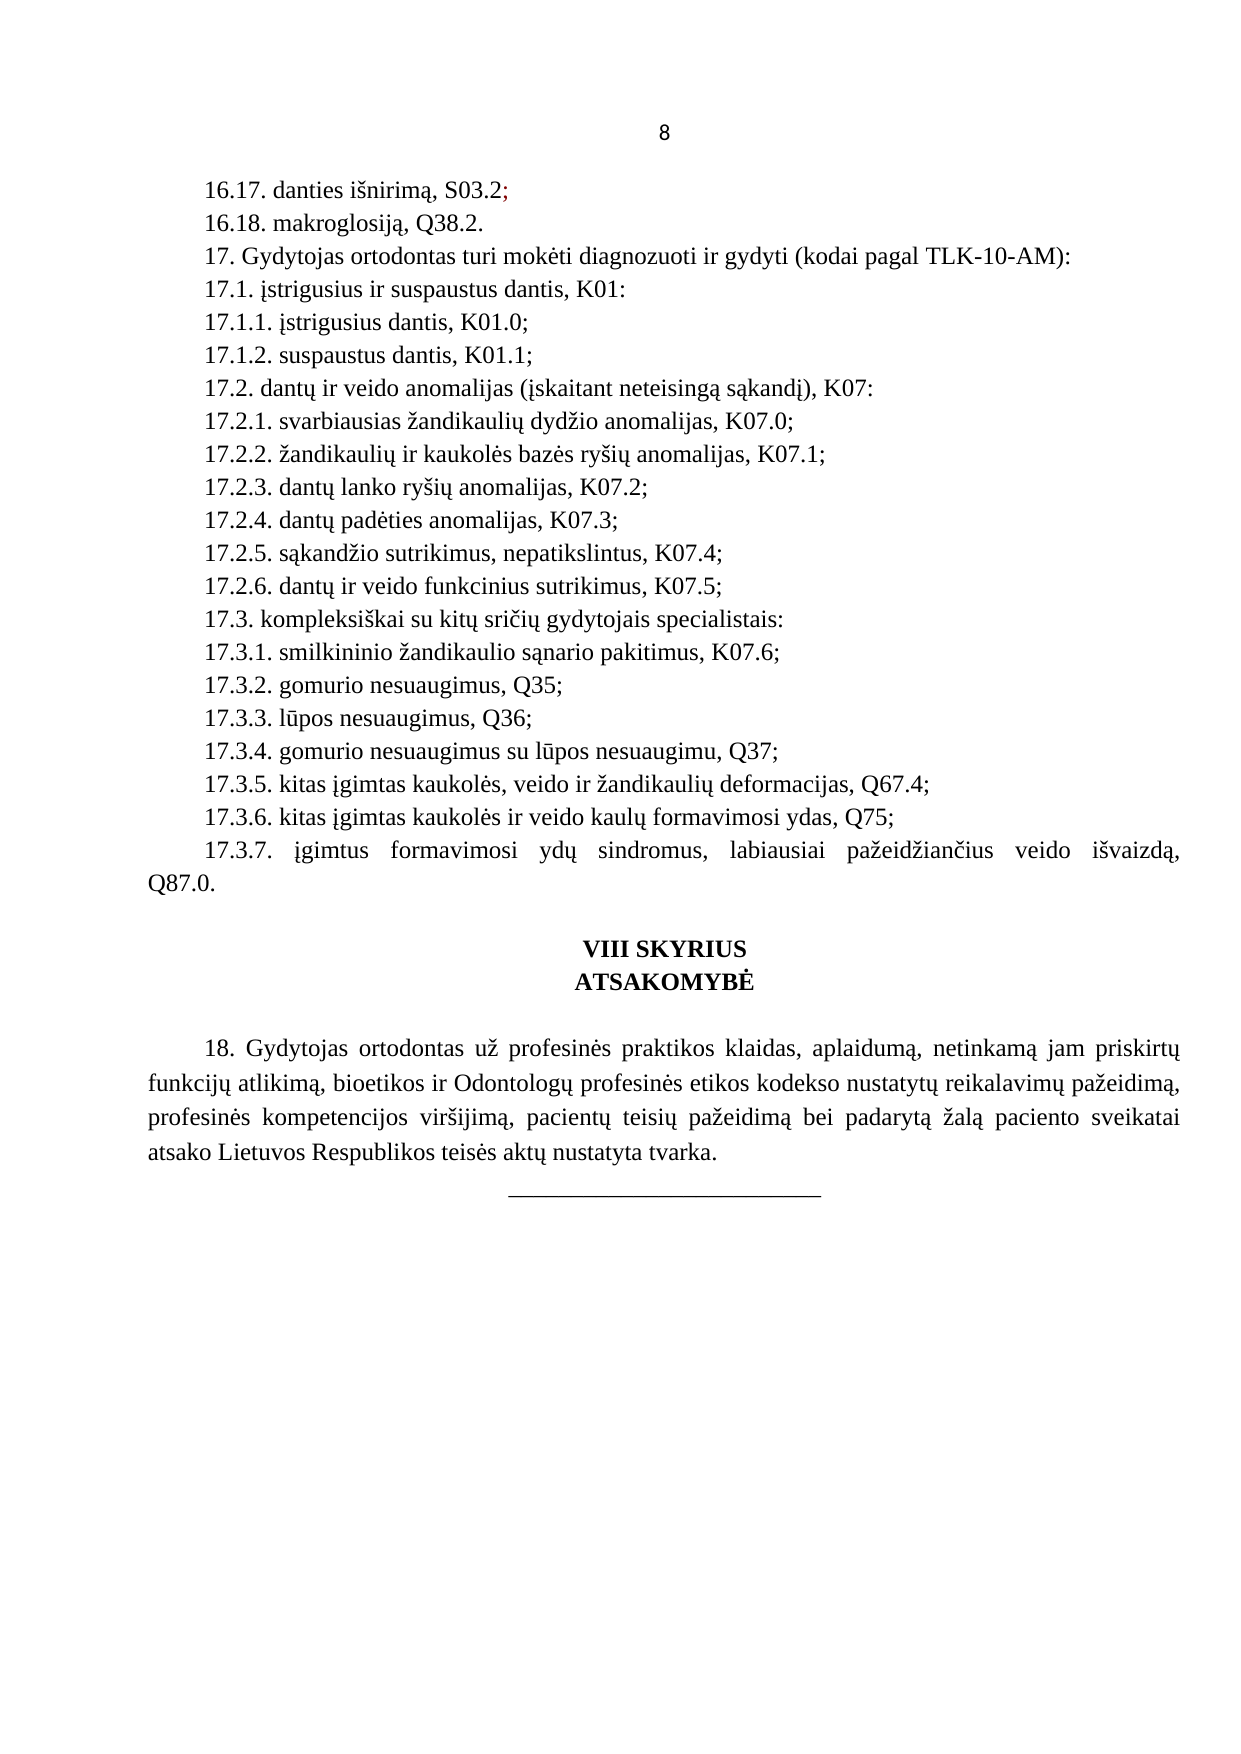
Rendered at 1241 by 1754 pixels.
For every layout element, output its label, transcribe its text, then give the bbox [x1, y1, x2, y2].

text 17.3.5. kitas įgimtas kaukolės, veido ir žandikaulių deformacijas, Q67.4; [148, 769, 1181, 798]
text 17.3.1. smilkininio žandikaulio sąnario pakitimus, K07.6; [204, 637, 1181, 666]
text 17.3.7. įgimtus formavimosi ydų sindromus, labiausiai pažeidžiančius veido išvaizdą, Q87.0...kaukolės ir veido kaulų formavimosi ydos [148, 835, 1181, 897]
text 17.3.6. kitas įgimtas kaukolės ir veido kaulų formavimosi ydas, Q75; [148, 802, 1181, 831]
text 17.3.4. gomurio nesuaugimus su lūpos nesuaugimu, Q37; [148, 736, 1181, 765]
text 17.2.3. dantų lanko ryšių anomalijas, K07.2; [192, 472, 1181, 501]
text 17.3.2. gomurio nesuaugimus, Q35; [204, 670, 1181, 699]
text ATSAKOMYBĖ [148, 967, 1181, 996]
text 17.2.1. svarbiausias žandikaulių dydžio anomalijas, K07.0; [192, 406, 1181, 435]
text 17.1.2. suspaustus dantis, K01.1; [204, 340, 1181, 369]
text 17.2.5. sąkandžio sutrikimus, nepatikslintus, K07.4; [192, 538, 1181, 567]
text 17.1. įstrigusius ir suspaustus dantis, K01: [204, 274, 1181, 303]
text 16.17. danties išnirimą, S03.2; [148, 175, 1181, 204]
text 17.3. kompleksiškai su kitų sričių gydytojais specialistais: [148, 604, 1181, 633]
text 17.3.3. lūpos nesuaugimus, Q36; [204, 703, 1181, 732]
text _________________________ [148, 1171, 1181, 1200]
text VIII SKYRIUS [148, 934, 1181, 963]
text 17.2. dantų ir veido anomalijas (įskaitant neteisingą sąkandį), K07: [204, 373, 1181, 402]
text 17.2.4. dantų padėties anomalijas, K07.3; [192, 505, 1181, 534]
text 17.1.1. įstrigusius dantis, K01.0; [204, 307, 1181, 336]
text 17.2.6. dantų ir veido funkcinius sutrikimus, K07.5; [192, 571, 1181, 600]
text 17.2.2. žandikaulių ir kaukolės bazės ryšių anomalijas, K07.1; [148, 439, 1181, 468]
text 16.18. makroglosiją, Q38.2. [148, 208, 1181, 237]
text 17. Gydytojas ortodontas turi mokėti diagnozuoti ir gydyti (kodai pagal TLK-10-AM): [148, 241, 1181, 270]
text 18. Gydytojas ortodontas už profesinės praktikos klaidas, aplaidumą, netinkamą jam priskirtų funkcijų atlikimą, bioetikos ir Odontologų profesinės etikos kodekso nustatytų reikalavimų pažeidimą, profesinės kompetencijos viršijimą, pacientų teisių pažeidimą bei padarytą žalą paciento sveikatai atsako Lietuvos Respublikos teisės aktų nustatyta tvarka. [148, 1033, 1181, 1166]
